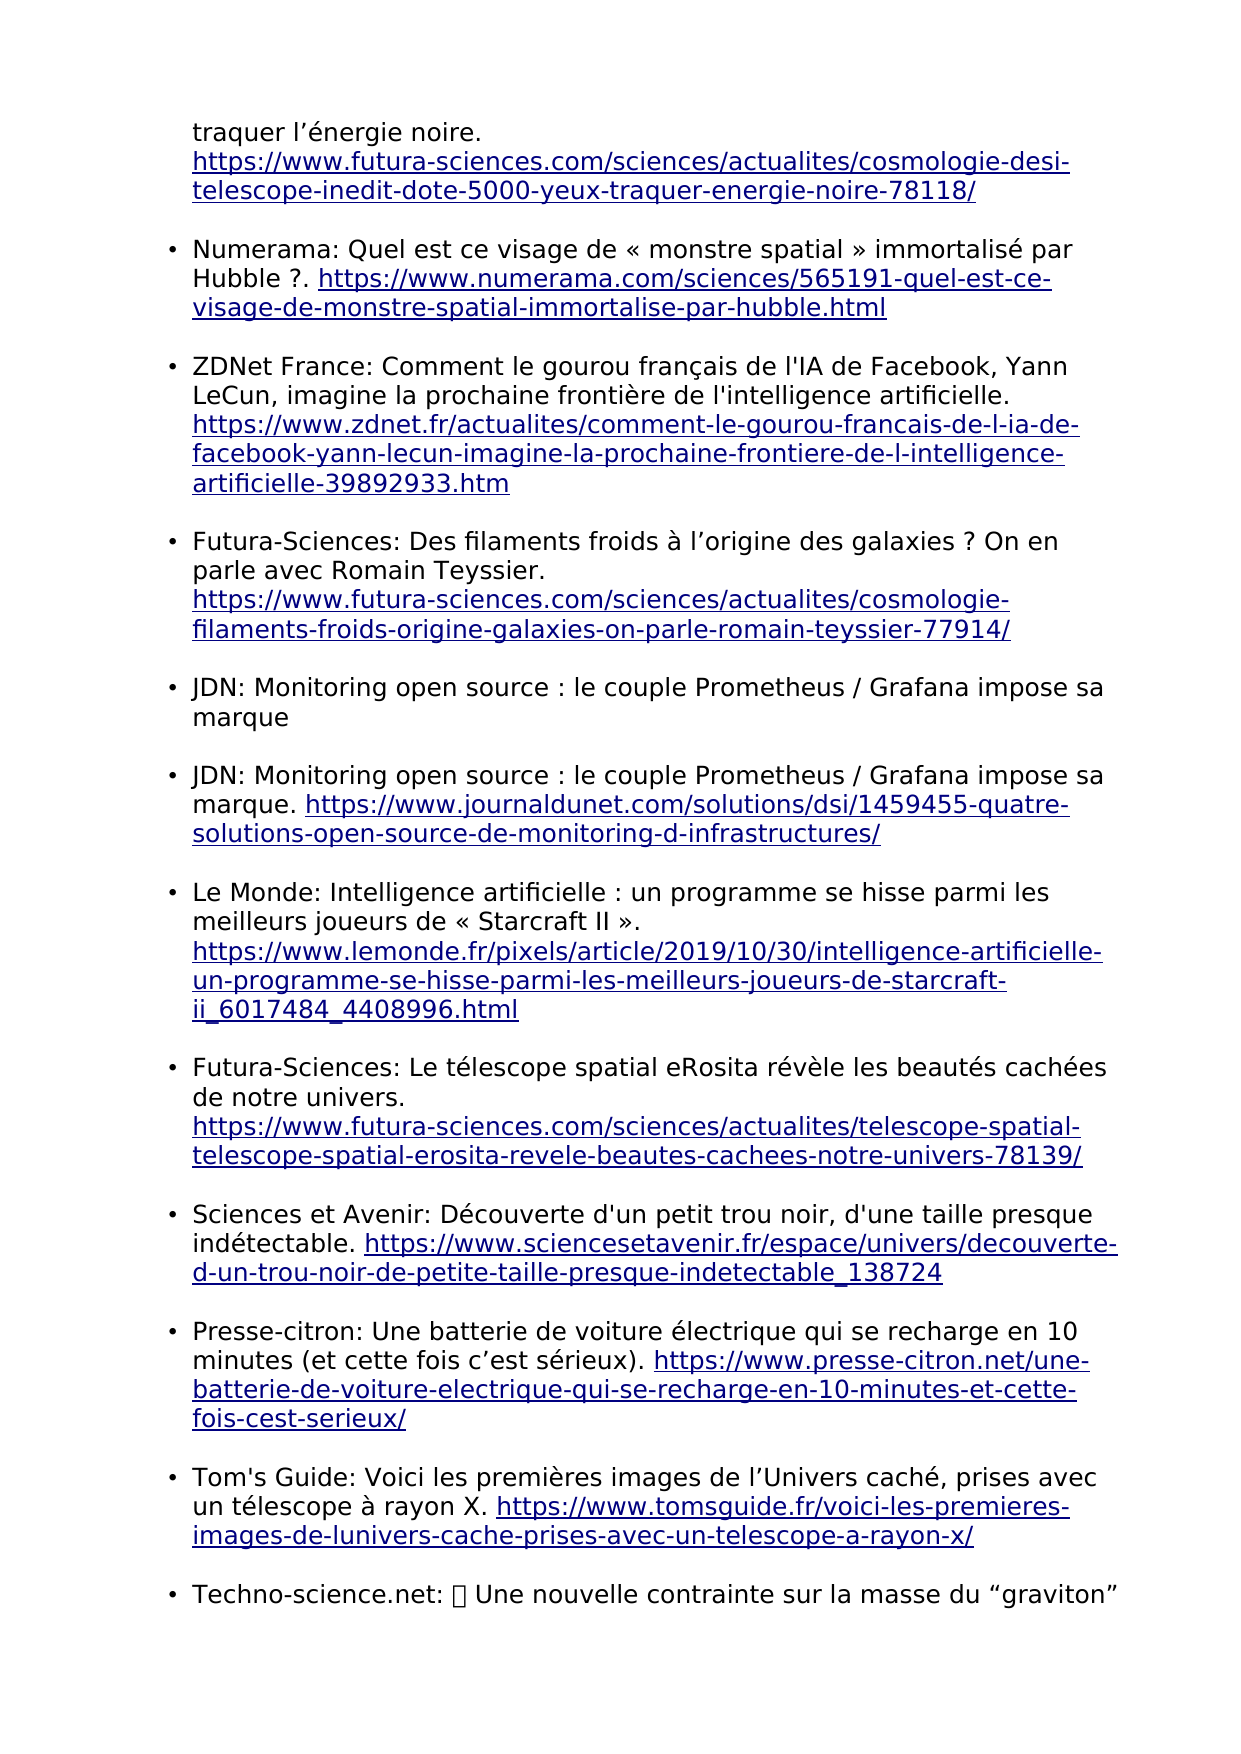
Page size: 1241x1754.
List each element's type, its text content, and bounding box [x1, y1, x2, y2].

list Sciences et Avenir: Découverte d'un petit trou noir, d'une taille presque indétectable. https://www.sciencesetavenir.fr/espace/univers/decouverte-d-un-trou-noir-de-petite-taille-presque-indetectable_138724 [177, 1200, 1122, 1287]
list Numerama: Quel est ce visage de « monstre spatial » immortalisé par Hubble ?. https://www.numerama.com/sciences/565191-quel-est-ce-visage-de-monstre-spatial-immortalise-par-hubble.html [177, 235, 1122, 323]
list Techno-science.net: 📰 Une nouvelle contrainte sur la masse du “graviton” [177, 1580, 1122, 1609]
list JDN: Monitoring open source : le couple Prometheus / Grafana impose sa marque [177, 673, 1122, 732]
list Futura-Sciences: Le télescope spatial eRosita révèle les beautés cachées de notre univers. https://www.futura-sciences.com/sciences/actualites/telescope-spatial-telescope-spatial-erosita-revele-beautes-cachees-notre-univers-78139/ [177, 1054, 1122, 1170]
list traquer l’énergie noire. https://www.futura-sciences.com/sciences/actualites/cosmologie-desi-telescope-inedit-dote-5000-yeux-traquer-energie-noire-78118/ [177, 118, 1122, 206]
list Tom's Guide: Voici les premières images de l’Univers caché, prises avec un télescope à rayon X. https://www.tomsguide.fr/voici-les-premieres-images-de-lunivers-cache-prises-avec-un-telescope-a-rayon-x/ [177, 1463, 1122, 1550]
list Le Monde: Intelligence artificielle : un programme se hisse parmi les meilleurs joueurs de « Starcraft II ». https://www.lemonde.fr/pixels/article/2019/10/30/intelligence-artificielle-un-programme-se-hisse-parmi-les-meilleurs-joueurs-de-starcraft-ii_6017484_4408996.html [177, 878, 1122, 1024]
list ZDNet France: Comment le gourou français de l'IA de Facebook, Yann LeCun, imagine la prochaine frontière de l'intelligence artificielle. https://www.zdnet.fr/actualites/comment-le-gourou-francais-de-l-ia-de-facebook-yann-lecun-imagine-la-prochaine-frontiere-de-l-intelligence-artificielle-39892933.htm [177, 352, 1122, 498]
list Presse-citron: Une batterie de voiture électrique qui se recharge en 10 minutes (et cette fois c’est sérieux). https://www.presse-citron.net/une-batterie-de-voiture-electrique-qui-se-recharge-en-10-minutes-et-cette-fois-cest-serieux/ [177, 1317, 1122, 1433]
list JDN: Monitoring open source : le couple Prometheus / Grafana impose sa marque. https://www.journaldunet.com/solutions/dsi/1459455-quatre-solutions-open-source-de-monitoring-d-infrastructures/ [177, 761, 1122, 849]
list Futura-Sciences: Des filaments froids à l’origine des galaxies ? On en parle avec Romain Teyssier. https://www.futura-sciences.com/sciences/actualites/cosmologie-filaments-froids-origine-galaxies-on-parle-romain-teyssier-77914/ [177, 527, 1122, 644]
